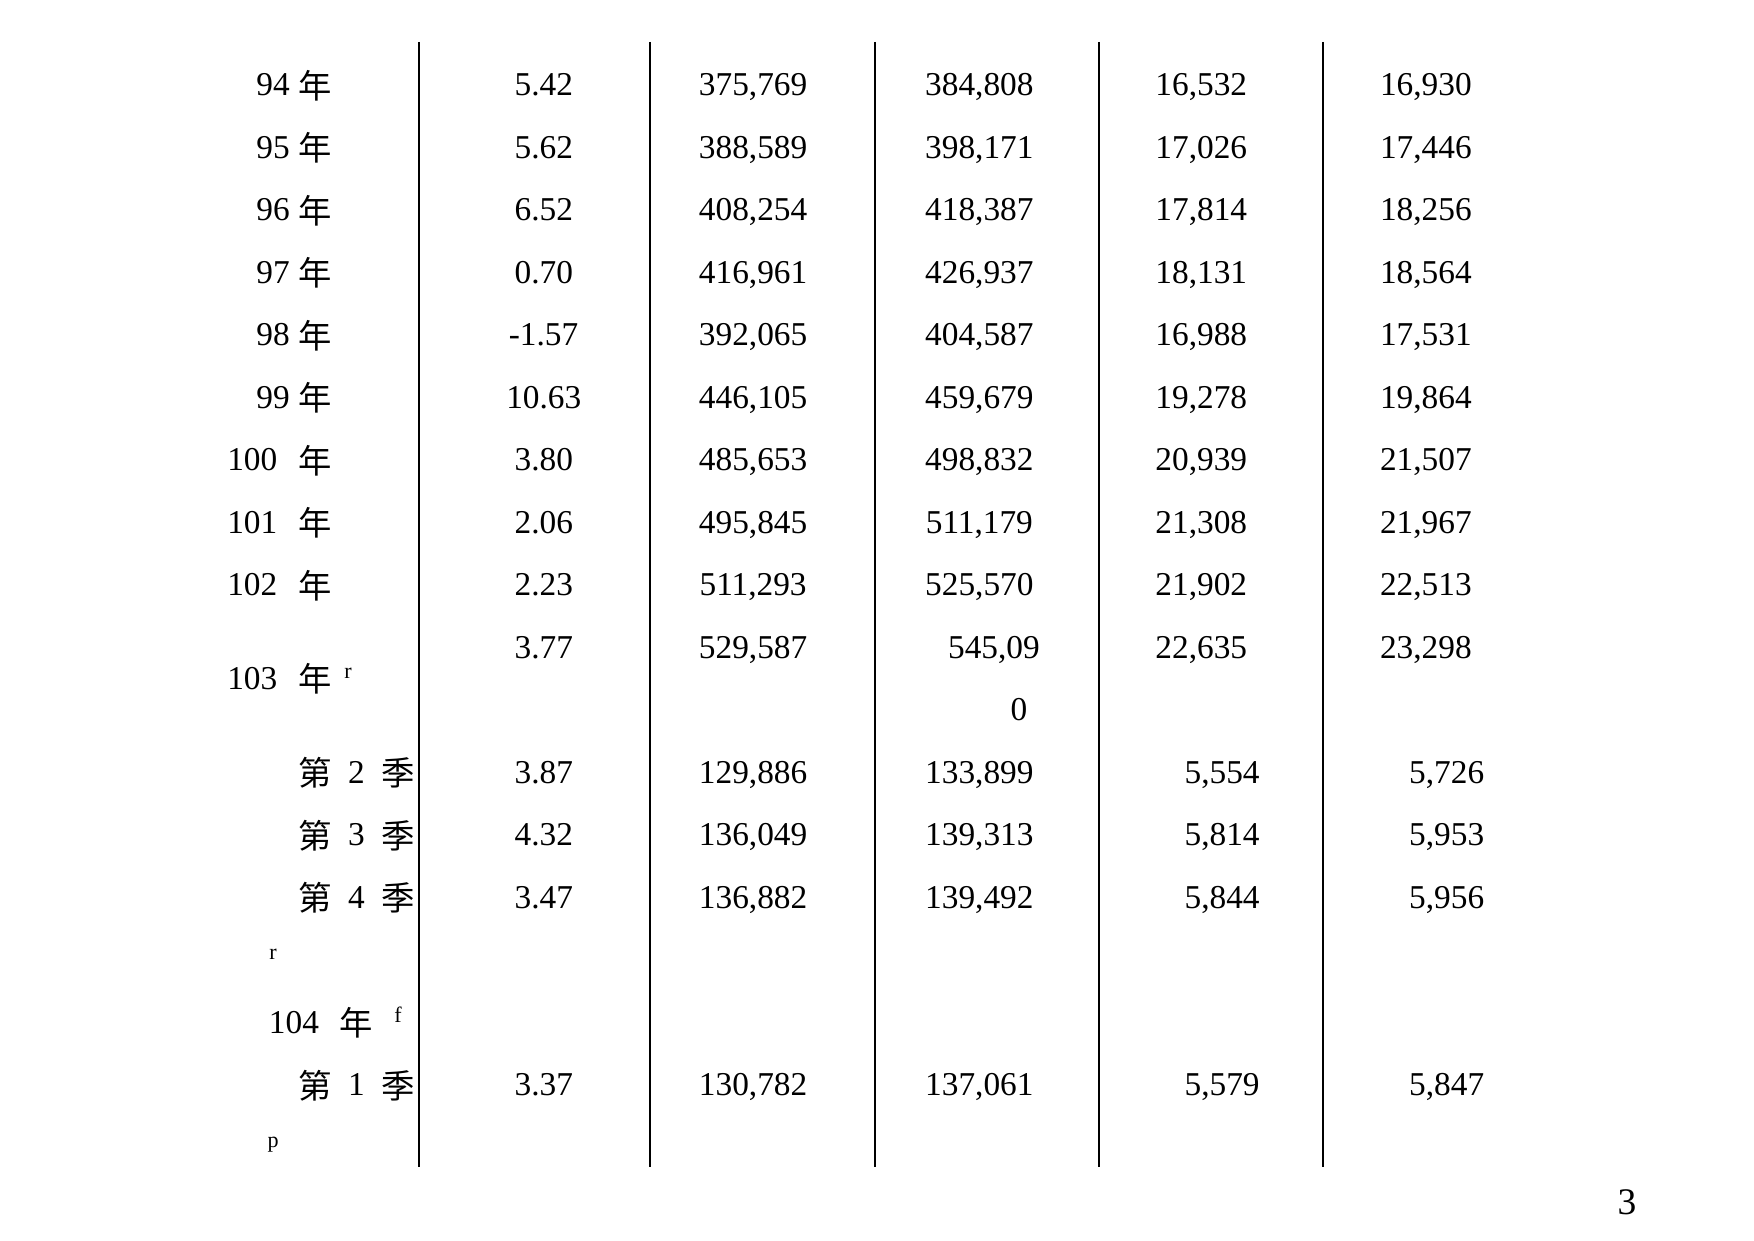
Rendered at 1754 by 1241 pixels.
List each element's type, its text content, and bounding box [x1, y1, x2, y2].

table_cell 446,105 [651, 354, 874, 417]
table_cell 529,587 [651, 604, 874, 729]
table_cell 136,882 [651, 854, 874, 979]
table_cell 103年r [207, 604, 418, 729]
table_cell 392,065 [651, 292, 874, 354]
table_cell 136,049 [651, 792, 874, 854]
table_cell 5,726 [1324, 729, 1547, 792]
table_cell 5.42 [420, 42, 649, 104]
table_cell 495,845 [651, 479, 874, 542]
table_cell 3.37 [420, 1042, 649, 1167]
table_cell 384,808 [876, 42, 1098, 104]
table_cell 21,308 [1100, 479, 1322, 542]
table_cell [876, 979, 1098, 1042]
table_cell 20,939 [1100, 417, 1322, 479]
table_cell 第2季 [207, 729, 418, 792]
table_cell 129,886 [651, 729, 874, 792]
table_cell 398,171 [876, 104, 1098, 167]
table_cell 17,531 [1324, 292, 1547, 354]
table_cell 21,902 [1100, 542, 1322, 604]
table_cell [1324, 979, 1547, 1042]
table_cell 459,679 [876, 354, 1098, 417]
table_cell 5,814 [1100, 792, 1322, 854]
table_cell 17,446 [1324, 104, 1547, 167]
table_cell 375,769 [651, 42, 874, 104]
table_cell 3.80 [420, 417, 649, 479]
table_cell 139,313 [876, 792, 1098, 854]
table_cell 418,387 [876, 167, 1098, 229]
table_cell 133,899 [876, 729, 1098, 792]
table_cell 16,988 [1100, 292, 1322, 354]
table_cell 388,589 [651, 104, 874, 167]
table_cell 96年 [207, 167, 418, 229]
table_cell 102年 [207, 542, 418, 604]
table_cell 5,554 [1100, 729, 1322, 792]
table_cell 5,844 [1100, 854, 1322, 979]
table_cell 416,961 [651, 229, 874, 292]
table_cell 18,564 [1324, 229, 1547, 292]
table_cell 22,635 [1100, 604, 1322, 729]
table_cell 511,179 [876, 479, 1098, 542]
table_cell 99年 [207, 354, 418, 417]
table_cell 5,579 [1100, 1042, 1322, 1167]
table_cell 511,293 [651, 542, 874, 604]
table_cell 23,298 [1324, 604, 1547, 729]
table_cell 130,782 [651, 1042, 874, 1167]
table_cell 100年 [207, 417, 418, 479]
table_cell 3.77 [420, 604, 649, 729]
table_cell 5.62 [420, 104, 649, 167]
table_cell 21,967 [1324, 479, 1547, 542]
table_cell [1100, 979, 1322, 1042]
table_cell 545,090 [876, 604, 1098, 729]
table_cell 5,953 [1324, 792, 1547, 854]
table_cell 98年 [207, 292, 418, 354]
table_cell [651, 979, 874, 1042]
table_cell 2.23 [420, 542, 649, 604]
table_cell 498,832 [876, 417, 1098, 479]
table_cell 5,847 [1324, 1042, 1547, 1167]
table_cell 485,653 [651, 417, 874, 479]
table_cell 16,930 [1324, 42, 1547, 104]
table_cell 19,864 [1324, 354, 1547, 417]
table_cell 408,254 [651, 167, 874, 229]
table_cell 第1季p [207, 1042, 418, 1167]
table_cell 18,256 [1324, 167, 1547, 229]
table_cell 3.47 [420, 854, 649, 979]
table_cell 第4季r [207, 854, 418, 979]
table_cell [420, 979, 649, 1042]
table_cell 104年f [207, 979, 418, 1042]
table_cell 21,507 [1324, 417, 1547, 479]
table_cell 94年 [207, 42, 418, 104]
table_cell 18,131 [1100, 229, 1322, 292]
table_cell 6.52 [420, 167, 649, 229]
table_cell 525,570 [876, 542, 1098, 604]
table_cell 17,026 [1100, 104, 1322, 167]
table_cell 16,532 [1100, 42, 1322, 104]
table_cell 404,587 [876, 292, 1098, 354]
table_cell 3.87 [420, 729, 649, 792]
table_cell 17,814 [1100, 167, 1322, 229]
table_cell 95年 [207, 104, 418, 167]
table_cell 137,061 [876, 1042, 1098, 1167]
table_cell 2.06 [420, 479, 649, 542]
table_cell 139,492 [876, 854, 1098, 979]
table_cell 19,278 [1100, 354, 1322, 417]
table_cell 0.70 [420, 229, 649, 292]
table_cell 4.32 [420, 792, 649, 854]
table_cell 22,513 [1324, 542, 1547, 604]
table_cell 426,937 [876, 229, 1098, 292]
table_cell 10.63 [420, 354, 649, 417]
table_cell 97年 [207, 229, 418, 292]
table_cell 101年 [207, 479, 418, 542]
table_cell 5,956 [1324, 854, 1547, 979]
table_cell 第3季 [207, 792, 418, 854]
table_cell -1.57 [420, 292, 649, 354]
